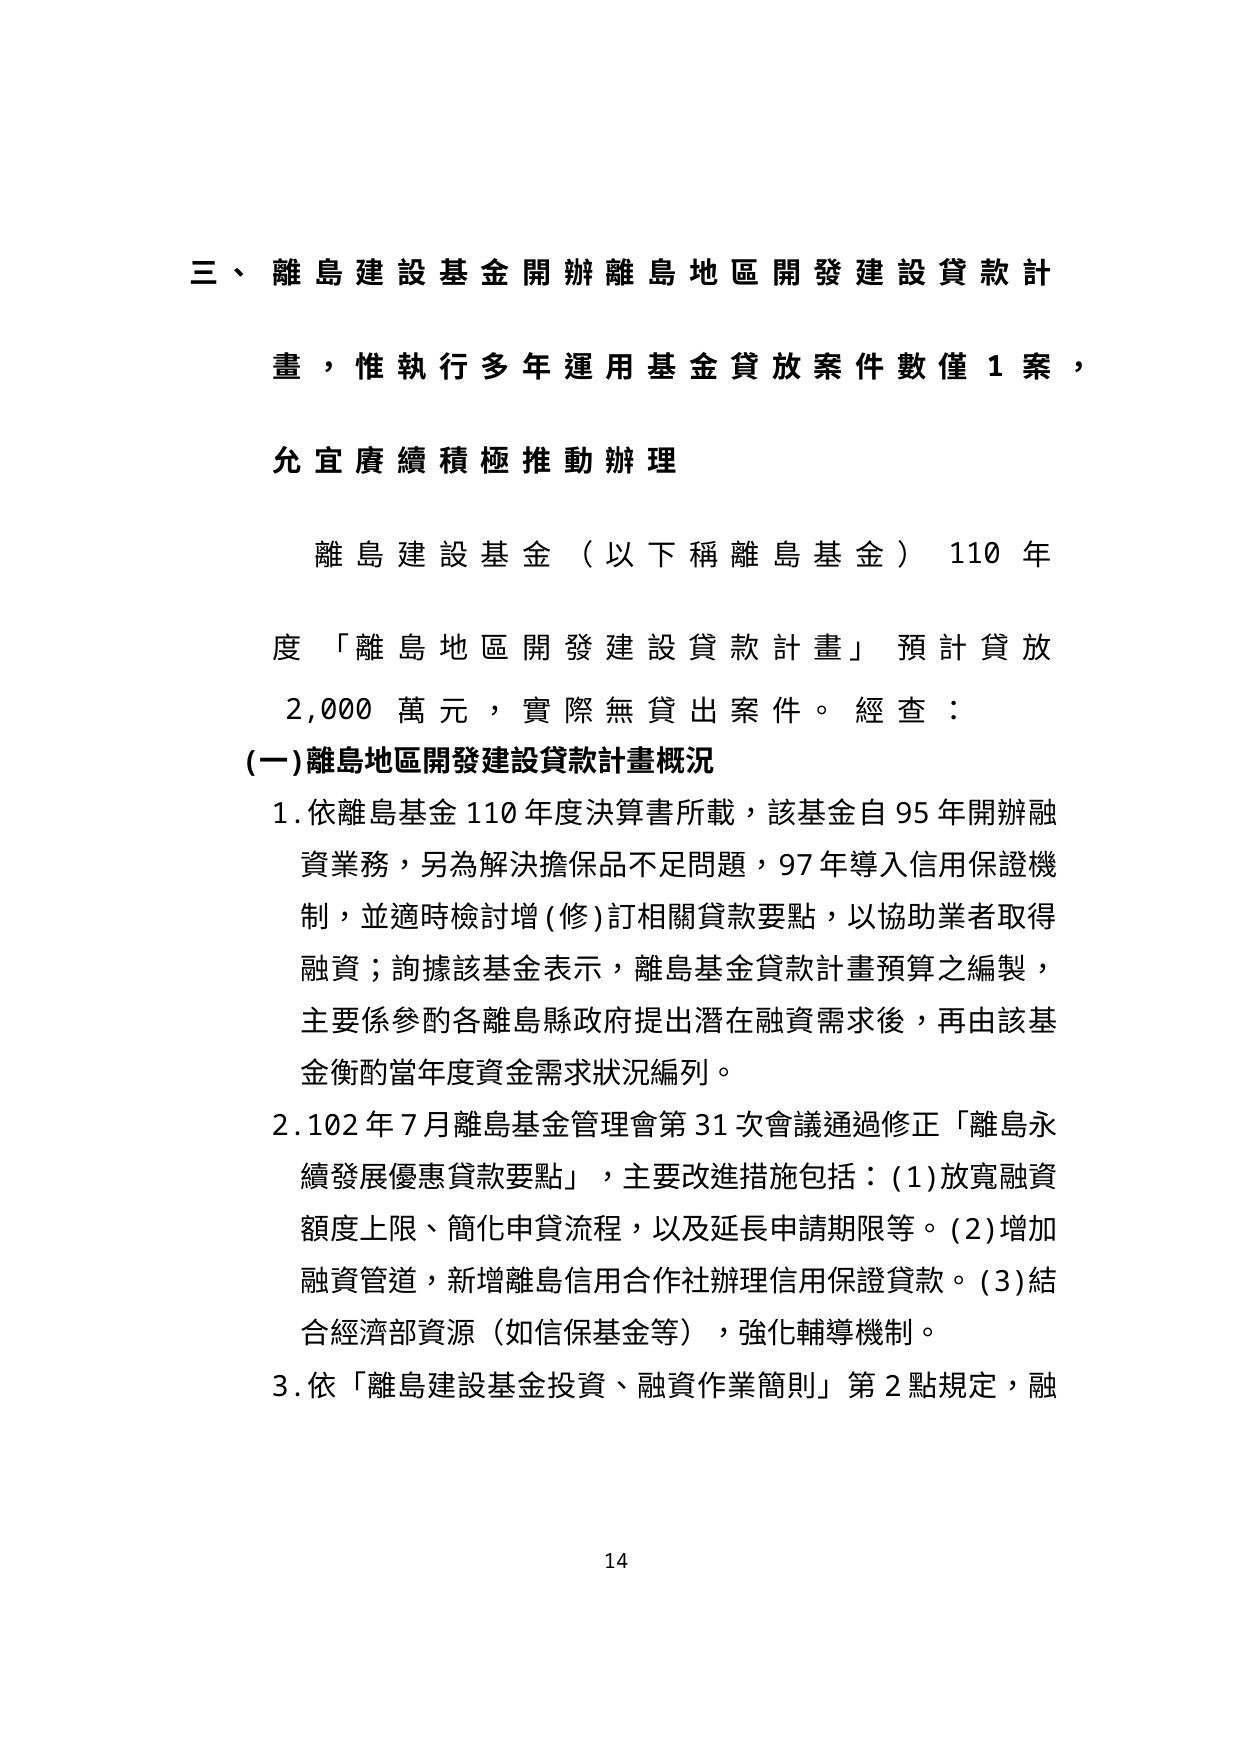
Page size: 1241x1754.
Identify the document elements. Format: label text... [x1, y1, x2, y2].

text 離島建設基金（以下稱離島基金）110年度「離島地區開發建設貸款計畫」預計貸放2,000萬元，實際無貸出案件。經查： [242, 479, 1058, 729]
text 3.依「離島建設基金投資、融資作業簡則」第2點規定，融 [271, 1354, 1058, 1406]
text 三、離島建設基金開辦離島地區開發建設貸款計畫，惟執行多年運用基金貸放案件數僅1案，允宜賡續積極推動辦理 [183, 229, 1058, 479]
text 2.102年7月離島基金管理會第31次會議通過修正「離島永續發展優惠貸款要點」，主要改進措施包括：(1)放寬融資額度上限、簡化申貸流程，以及延長申請期限等。(2)增加融資管道，新增離島信用合作社辦理信用保證貸款。(3)結合經濟部資源（如信保基金等），強化輔導機制。 [271, 1094, 1058, 1354]
text 1.依離島基金110年度決算書所載，該基金自95年開辦融資業務，另為解決擔保品不足問題，97年導入信用保證機制，並適時檢討增(修)訂相關貸款要點，以協助業者取得融資；詢據該基金表示，離島基金貸款計畫預算之編製，主要係參酌各離島縣政府提出潛在融資需求後，再由該基金衡酌當年度資金需求狀況編列。 [271, 781, 1058, 1094]
text (一)離島地區開發建設貸款計畫概況 [242, 729, 1058, 781]
